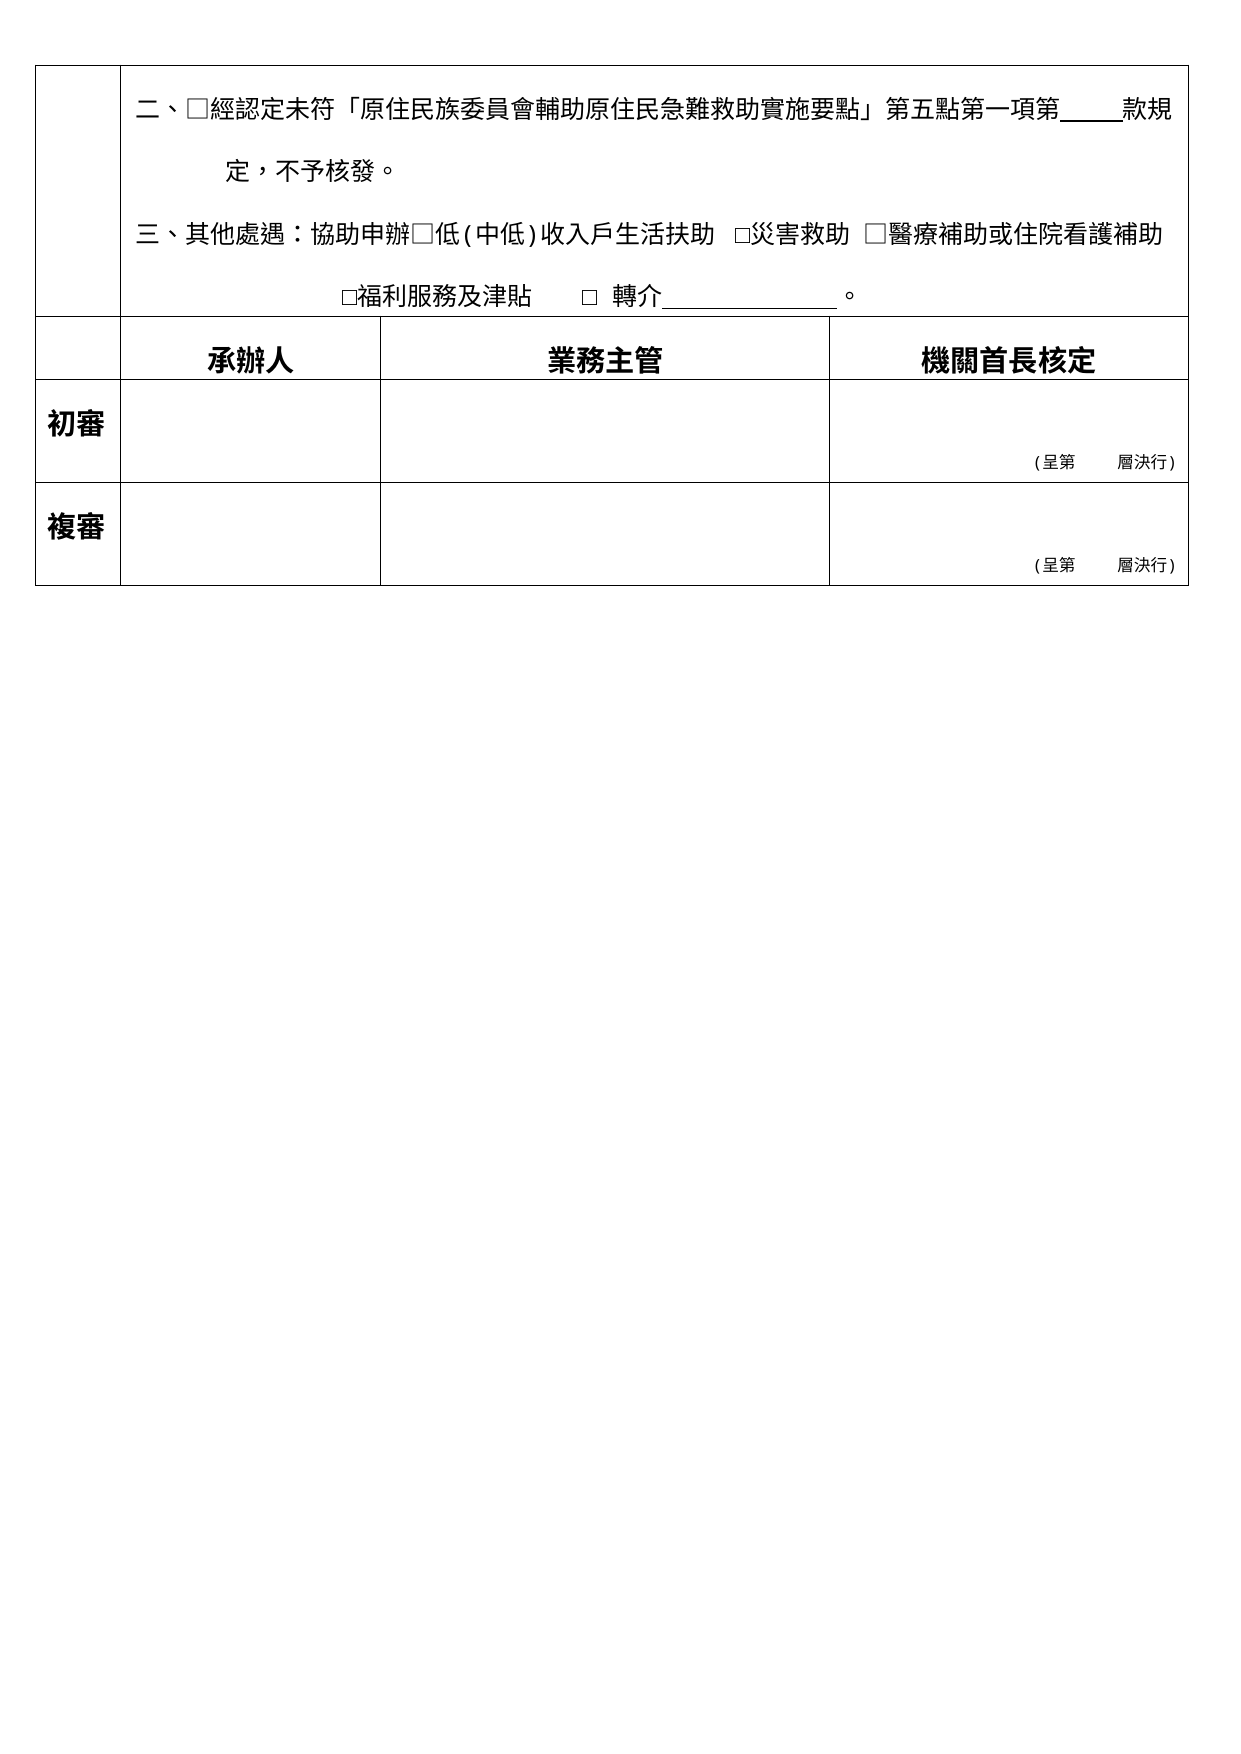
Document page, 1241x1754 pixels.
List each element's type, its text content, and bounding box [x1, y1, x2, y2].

table_cell 複審 [36, 483, 120, 585]
table_cell [381, 380, 829, 482]
table_cell (呈第 層決行) [830, 483, 1188, 585]
table_cell [121, 380, 380, 482]
table_cell 業務主管 [381, 317, 829, 379]
table_cell 初審 [36, 380, 120, 482]
table_cell [121, 483, 380, 585]
table_cell 機關首長核定 [830, 317, 1188, 379]
table_cell 二、□經認定未符「原住民族委員會輔助原住民急難救助實施要點」第五點第一項第 款規 定，不予核發。 三、其他處遇：協助申辦□低(中低)收入戶生活扶助 □災害救助 □醫療補助或住院看護補助 □福利服務及津貼 □ 轉介 。 [121, 66, 1188, 316]
table_cell [381, 483, 829, 585]
table_cell [36, 317, 120, 379]
table_cell (呈第 層決行) [830, 380, 1188, 482]
table_cell [36, 66, 120, 316]
table_cell 承辦人 [121, 317, 380, 379]
